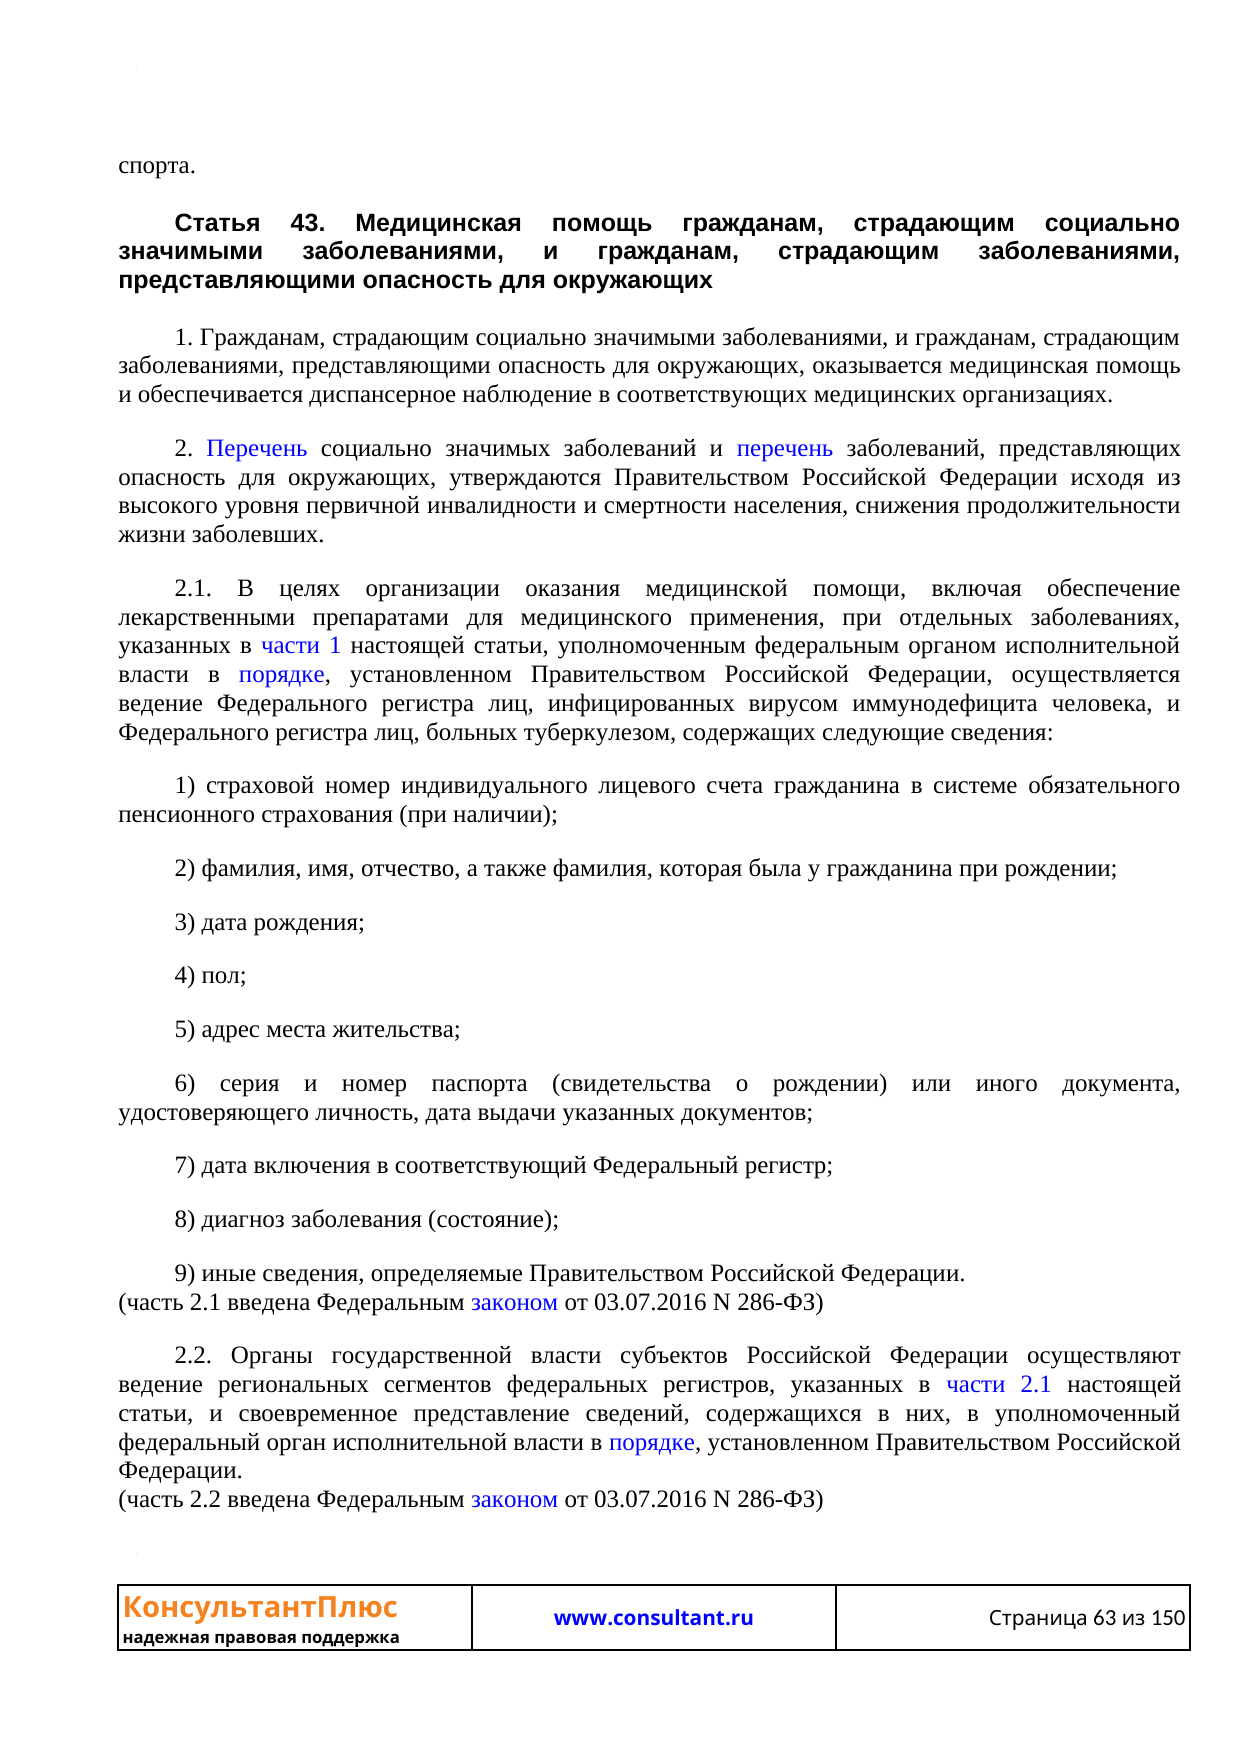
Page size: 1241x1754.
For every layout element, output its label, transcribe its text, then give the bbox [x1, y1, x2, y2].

text 6) серия и номер паспорта (свидетельства о рождении) или иного документа, удостоверяющего личность, дата выдачи указанных документов; [118, 1068, 1181, 1126]
text (часть 2.2 введена Федеральным законом от 03.07.2016 N 286-ФЗ) [118, 1484, 1181, 1513]
text Статья 43. Медицинская помощь гражданам, страдающим социально значимыми заболеваниями, и гражданам, страдающим заболеваниями, представляющими опасность для окружающих [118, 207, 1181, 294]
text 2.1. В целях организации оказания медицинской помощи, включая обеспечение лекарственными препаратами для медицинского применения, при отдельных заболеваниях, указанных в части 1 настоящей статьи, уполномоченным федеральным органом исполнительной власти в порядке, установленном Правительством Российской Федерации, осуществляется ведение Федерального регистра лиц, инфицированных вирусом иммунодефицита человека, и Федерального регистра лиц, больных туберкулезом, содержащих следующие сведения: [118, 573, 1181, 746]
text 7) дата включения в соответствующий Федеральный регистр; [118, 1151, 1181, 1179]
text спорта. [118, 150, 1181, 179]
text 2.2. Органы государственной власти субъектов Российской Федерации осуществляют ведение региональных сегментов федеральных регистров, указанных в части 2.1 настоящей статьи, и своевременное представление сведений, содержащихся в них, в уполномоченный федеральный орган исполнительной власти в порядке, установленном Правительством Российской Федерации. [118, 1341, 1181, 1484]
text 4) пол; [118, 961, 1181, 989]
text 5) адрес места жительства; [118, 1014, 1181, 1043]
text 8) диагноз заболевания (состояние); [118, 1204, 1181, 1233]
text 1. Гражданам, страдающим социально значимыми заболеваниями, и гражданам, страдающим заболеваниями, представляющими опасность для окружающих, оказывается медицинская помощь и обеспечивается диспансерное наблюдение в соответствующих медицинских организациях. [118, 322, 1181, 408]
text 1) страховой номер индивидуального лицевого счета гражданина в системе обязательного пенсионного страхования (при наличии); [118, 771, 1181, 828]
text 2) фамилия, имя, отчество, а также фамилия, которая была у гражданина при рождении; [118, 853, 1181, 882]
text 3) дата рождения; [118, 907, 1181, 936]
text 9) иные сведения, определяемые Правительством Российской Федерации. [118, 1258, 1181, 1287]
text (часть 2.1 введена Федеральным законом от 03.07.2016 N 286-ФЗ) [118, 1287, 1181, 1316]
text 2. Перечень социально значимых заболеваний и перечень заболеваний, представляющих опасность для окружающих, утверждаются Правительством Российской Федерации исходя из высокого уровня первичной инвалидности и смертности населения, снижения продолжительности жизни заболевших. [118, 433, 1181, 548]
